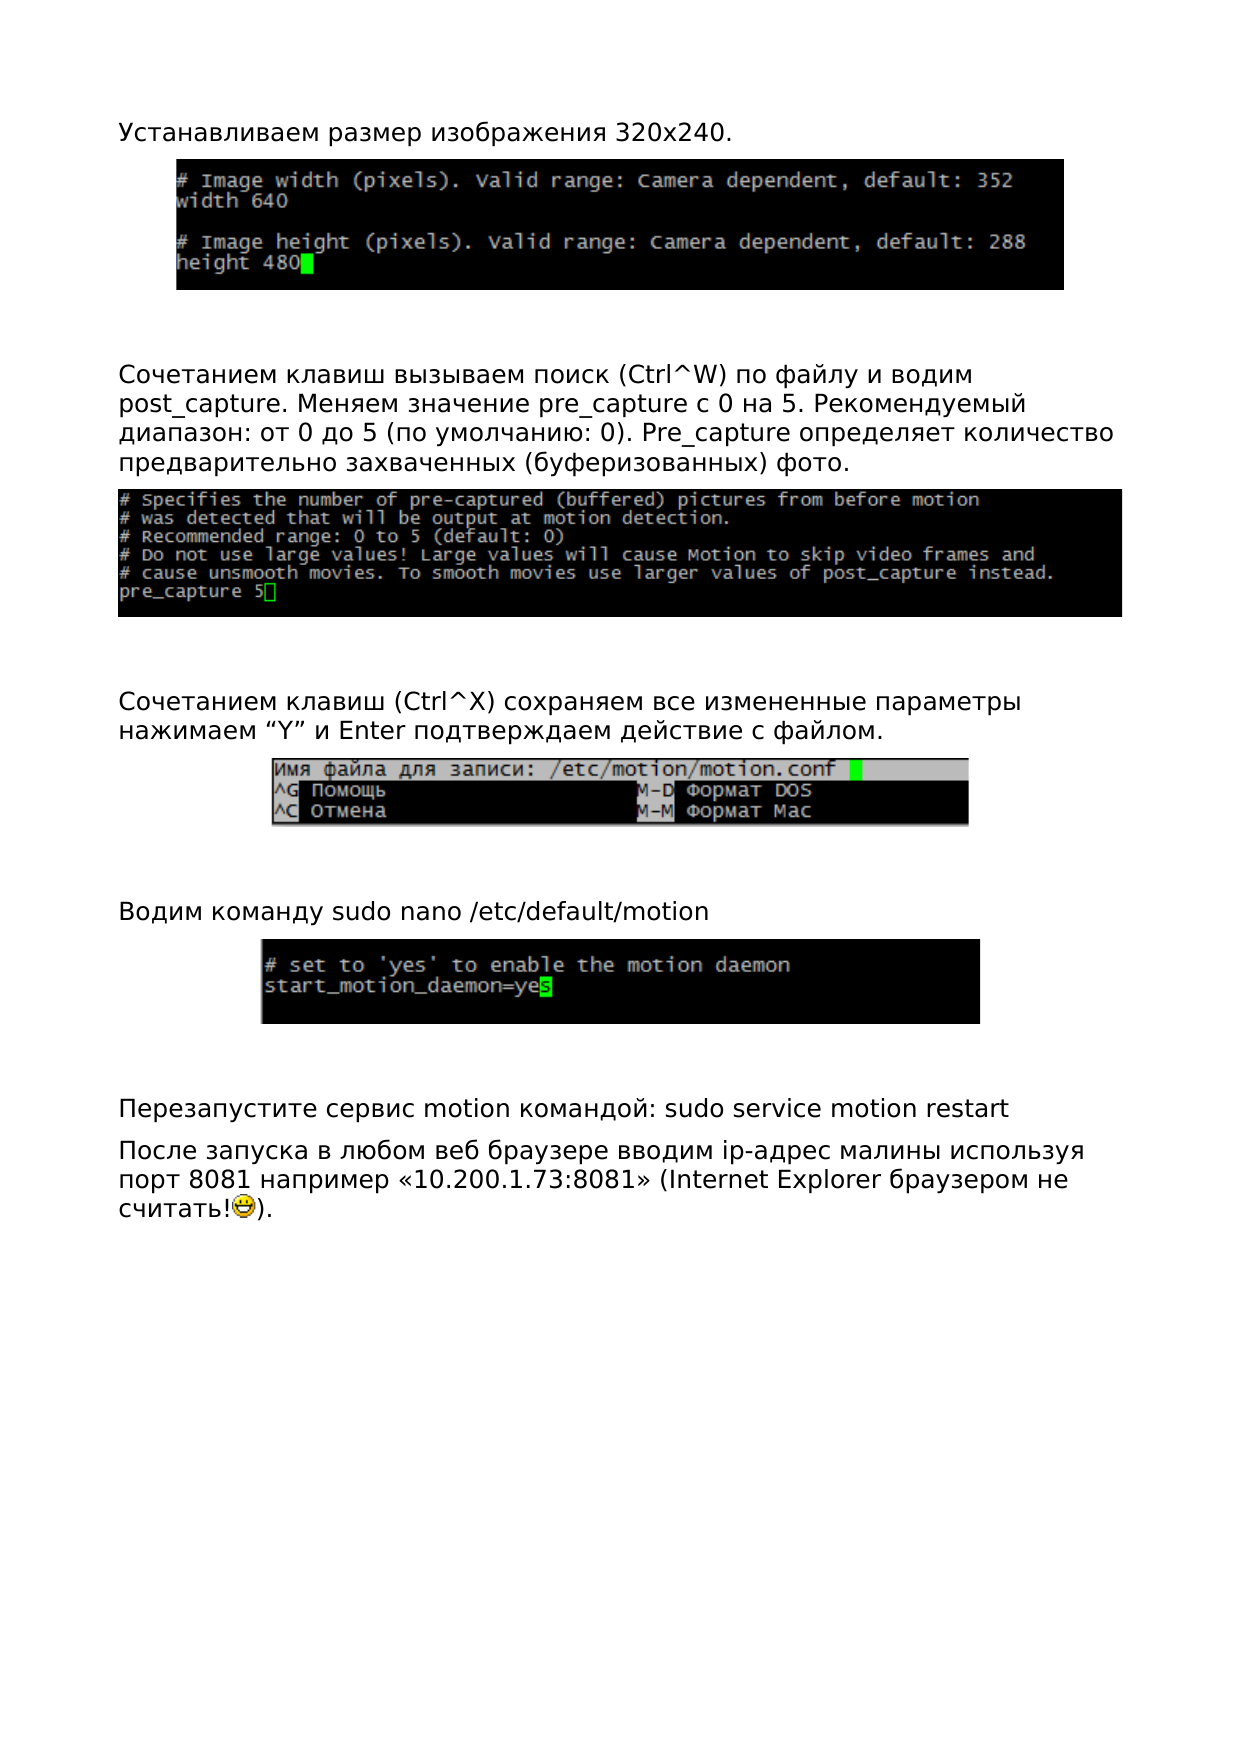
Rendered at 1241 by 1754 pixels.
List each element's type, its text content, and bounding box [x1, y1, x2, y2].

picture [176, 159, 1064, 290]
text Водим команду sudo nano /etc/default/motion [118, 898, 1122, 927]
text Сочетанием клавиш (Ctrl^X) сохраняем все измененные параметры нажимаем “Y” и Enter подтверждаем действие с файлом. [118, 687, 1122, 746]
picture [260, 939, 981, 1024]
text После запуска в любом веб браузере вводим ip-адрес малины используя порт 8081 например «10.200.1.73:8081» (Internet Explorer браузером не считать!). [118, 1136, 1122, 1224]
picture [232, 1194, 256, 1218]
picture [271, 758, 969, 827]
text Перезапустите сервис motion командой: sudo service motion restart [118, 1094, 1122, 1124]
text Устанавливаем размер изображения 320х240. [118, 118, 1122, 147]
picture [118, 489, 1123, 617]
text Сочетанием клавиш вызываем поиск (Ctrl^W) по файлу и водим post_capture. Меняем значение pre_capture с 0 на 5. Рекомендуемый диапазон: от 0 до 5 (по умолчанию: 0). Pre_capture определяет количество предварительно захваченных (буферизованных) фото. [118, 360, 1122, 477]
